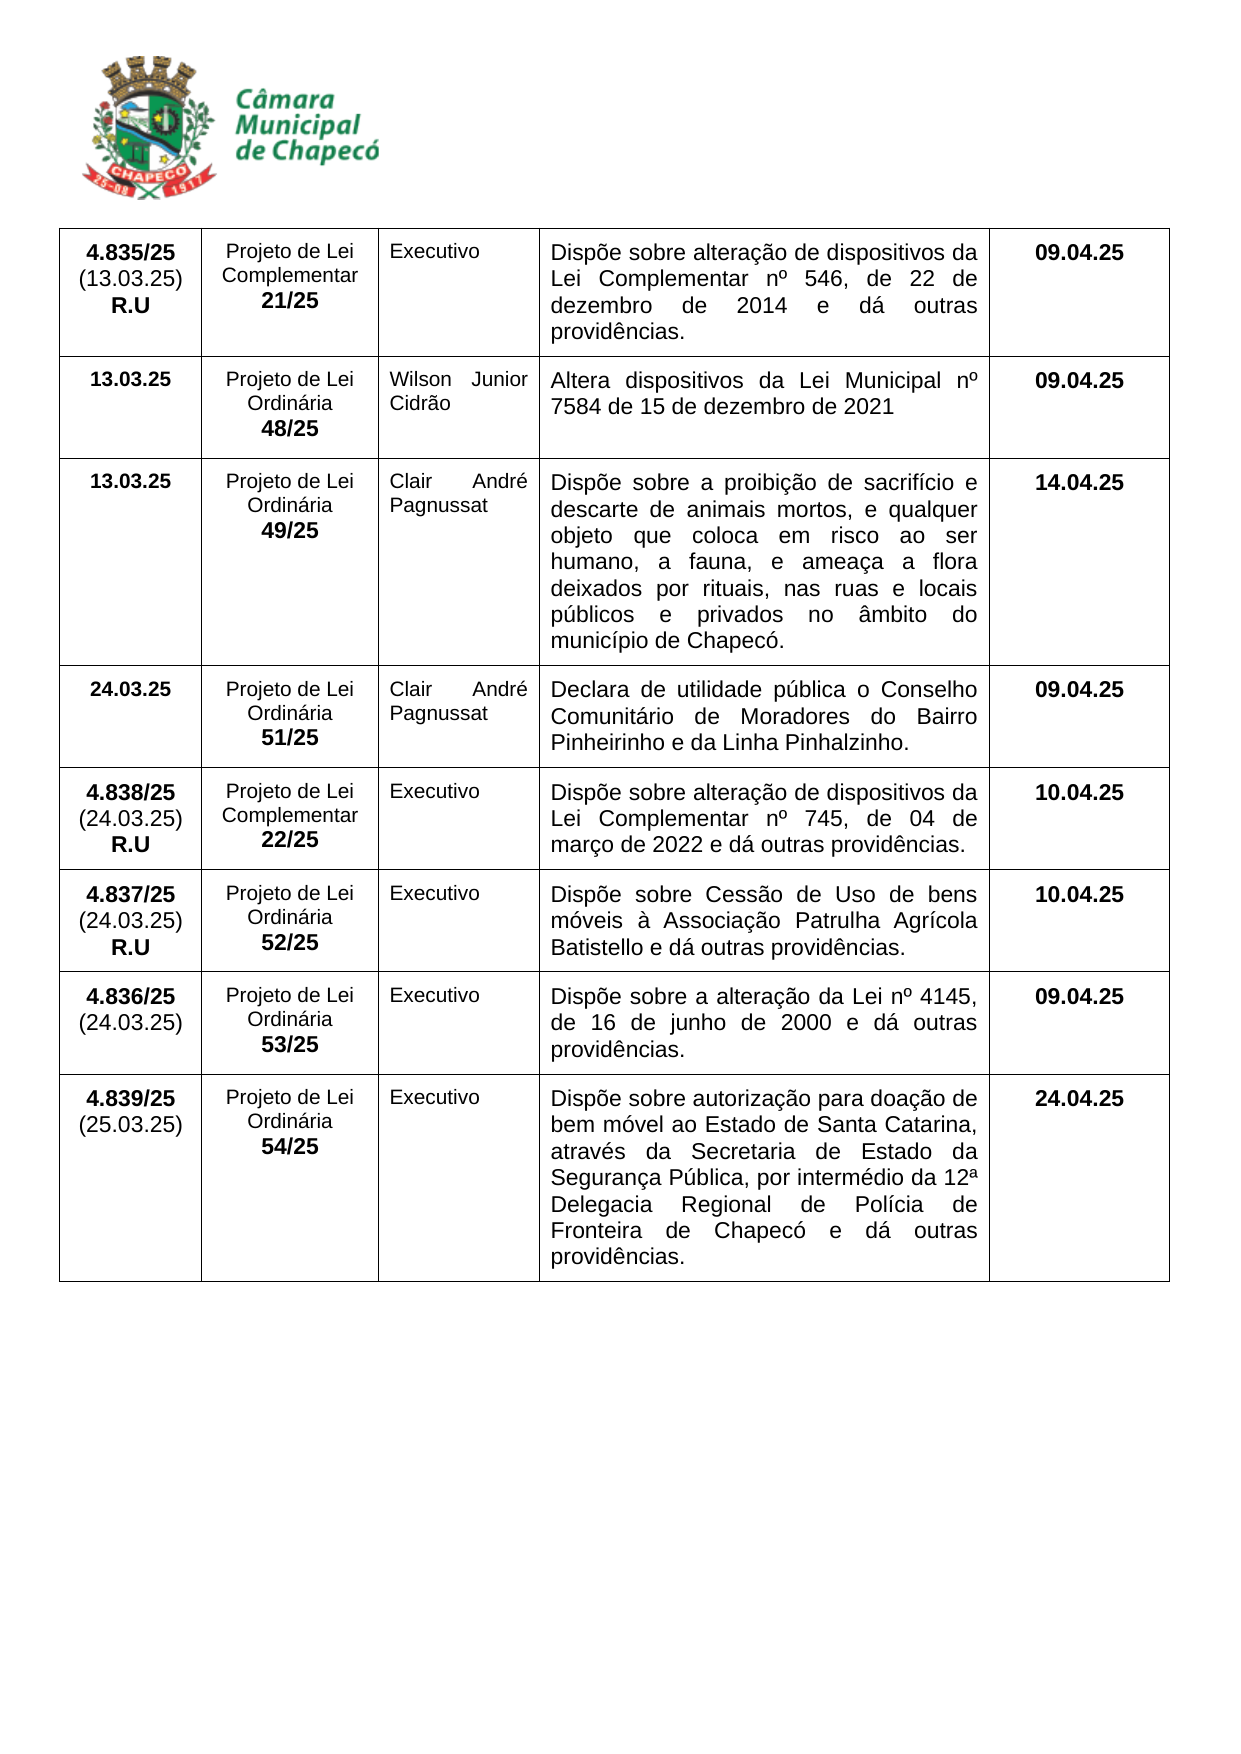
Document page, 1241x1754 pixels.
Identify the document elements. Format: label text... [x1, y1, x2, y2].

table_cell Projeto de Lei Ordinária 52/25 [202, 870, 378, 971]
table_cell Altera dispositivos da Lei Municipal nº 7584 de 15 de dezembro de 2021 [540, 357, 989, 458]
table_cell 13.03.25 [60, 459, 201, 665]
table_cell Declara de utilidade pública o Conselho Comunitário de Moradores do Bairro Pinheirinho e da Linha Pinhalzinho. [540, 666, 989, 767]
table_cell 4.835/25 (13.03.25) R.U [60, 229, 201, 356]
table_cell Projeto de Lei Ordinária 53/25 [202, 972, 378, 1074]
table_cell Projeto de Lei Ordinária 48/25 [202, 357, 378, 458]
table_cell Projeto de Lei Complementar 21/25 [202, 229, 378, 356]
table_cell Executivo [379, 229, 539, 356]
table_cell Wilson Junior Cidrão [379, 357, 539, 458]
table_cell Executivo [379, 870, 539, 971]
table_cell 13.03.25 [60, 357, 201, 458]
table_cell 14.04.25 [990, 459, 1169, 665]
table_cell 10.04.25 [990, 870, 1169, 971]
table_cell Projeto de Lei Complementar 22/25 [202, 768, 378, 869]
table_cell 09.04.25 [990, 972, 1169, 1074]
table_cell 24.03.25 [60, 666, 201, 767]
table_cell Projeto de Lei Ordinária 54/25 [202, 1075, 378, 1281]
table_cell 4.837/25 (24.03.25) R.U [60, 870, 201, 971]
table_cell Projeto de Lei Ordinária 51/25 [202, 666, 378, 767]
table_cell Executivo [379, 972, 539, 1074]
table_cell Dispõe sobre alteração de dispositivos da Lei Complementar nº 546, de 22 de dezembro de 2014 e dá outras providências. [540, 229, 989, 356]
table_cell Clair André Pagnussat [379, 459, 539, 665]
picture [81, 56, 379, 200]
table_cell 09.04.25 [990, 229, 1169, 356]
table_cell Dispõe sobre Cessão de Uso de bens móveis à Associação Patrulha Agrícola Batistello e dá outras providências. [540, 870, 989, 971]
table_cell Dispõe sobre a proibição de sacrifício e descarte de animais mortos, e qualquer objeto que coloca em risco ao ser humano, a fauna, e ameaça a flora deixados por rituais, nas ruas e locais públicos e privados no âmbito do município de Chapecó. [540, 459, 989, 665]
table_cell Dispõe sobre alteração de dispositivos da Lei Complementar nº 745, de 04 de março de 2022 e dá outras providências. [540, 768, 989, 869]
table_cell Projeto de Lei Ordinária 49/25 [202, 459, 378, 665]
table_cell 09.04.25 [990, 666, 1169, 767]
table_cell 24.04.25 [990, 1075, 1169, 1281]
table_cell Executivo [379, 768, 539, 869]
table_cell Dispõe sobre a alteração da Lei nº 4145, de 16 de junho de 2000 e dá outras providências. [540, 972, 989, 1074]
table_cell 10.04.25 [990, 768, 1169, 869]
table_cell 4.839/25 (25.03.25) [60, 1075, 201, 1281]
table_cell Executivo [379, 1075, 539, 1281]
table_cell Clair André Pagnussat [379, 666, 539, 767]
table_cell 4.838/25 (24.03.25) R.U [60, 768, 201, 869]
table_cell 4.836/25 (24.03.25) [60, 972, 201, 1074]
table_cell Dispõe sobre autorização para doação de bem móvel ao Estado de Santa Catarina, através da Secretaria de Estado da Segurança Pública, por intermédio da 12ª Delegacia Regional de Polícia de Fronteira de Chapecó e dá outras providências. [540, 1075, 989, 1281]
table_cell 09.04.25 [990, 357, 1169, 458]
